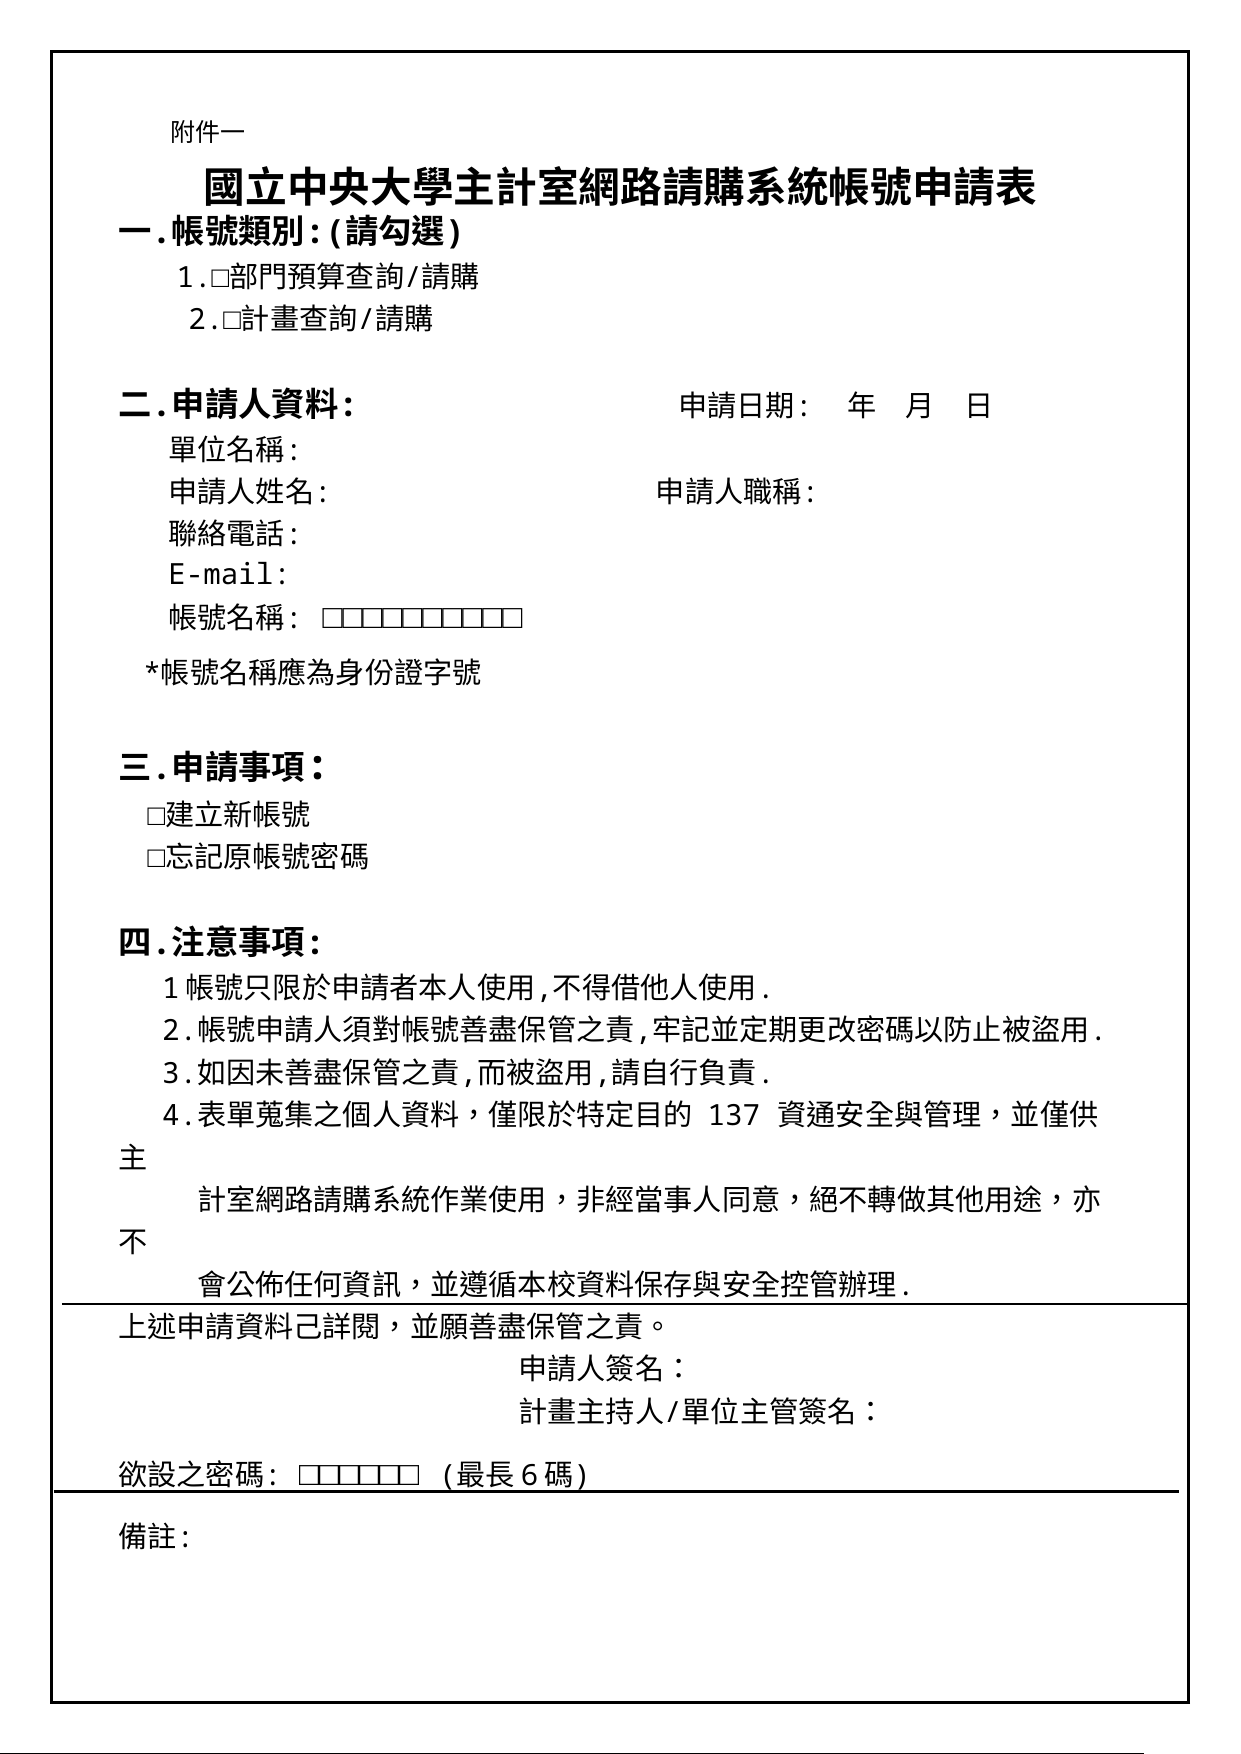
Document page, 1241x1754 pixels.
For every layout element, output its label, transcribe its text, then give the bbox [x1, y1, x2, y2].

text 二.申請人資料: 申請日期: 年 月 日 [118, 378, 1122, 426]
text 國立中央大學主計室網路請購系統帳號申請表 [118, 105, 1122, 205]
text 3.如因未善盡保管之責,而被盜用,請自行負責. [118, 1049, 1122, 1092]
text 計室網路請購系統作業使用，非經當事人同意，絕不轉做其他用途，亦不 [118, 1176, 1122, 1261]
text 四.注意事項: [118, 916, 1122, 964]
text 上述申請資料己詳閱，並願善盡保管之責。 [118, 1305, 1122, 1346]
text 2.□計畫查詢/請購 [118, 296, 1122, 338]
text 申請人姓名: 申請人職稱: [168, 468, 1122, 511]
text □建立新帳號 [118, 792, 1122, 834]
text *帳號名稱應為身份證字號 [118, 638, 1122, 695]
text 帳號名稱: □□□□□□□□□□ [168, 593, 1122, 638]
text 4.表單蒐集之個人資料，僅限於特定目的 137 資通安全與管理，並僅供主 [118, 1092, 1122, 1176]
text 備註: [118, 1493, 1122, 1556]
text 三.申請事項: [118, 735, 1122, 792]
text 2.帳號申請人須對帳號善盡保管之責,牢記並定期更改密碼以防止被盜用. [118, 1007, 1122, 1049]
text 計畫主持人/單位主管簽名： [468, 1388, 1122, 1431]
text 1.□部門預算查詢/請購 [118, 253, 1122, 296]
text 會公佈任何資訊，並遵循本校資料保存與安全控管辦理. [118, 1261, 1122, 1303]
text 單位名稱: [168, 426, 1122, 468]
text 一.帳號類別:(請勾選) [118, 205, 1122, 253]
text □忘記原帳號密碼 [118, 834, 1122, 876]
text E-mail: [168, 553, 1122, 593]
text 申請人簽名： [118, 1346, 1122, 1388]
text 附件一 [171, 112, 253, 148]
text 欲設之密碼: □□□□□□ (最長6碼) [118, 1431, 1122, 1490]
text 1帳號只限於申請者本人使用,不得借他人使用. [118, 964, 1122, 1007]
text 聯絡電話: [168, 511, 1122, 553]
